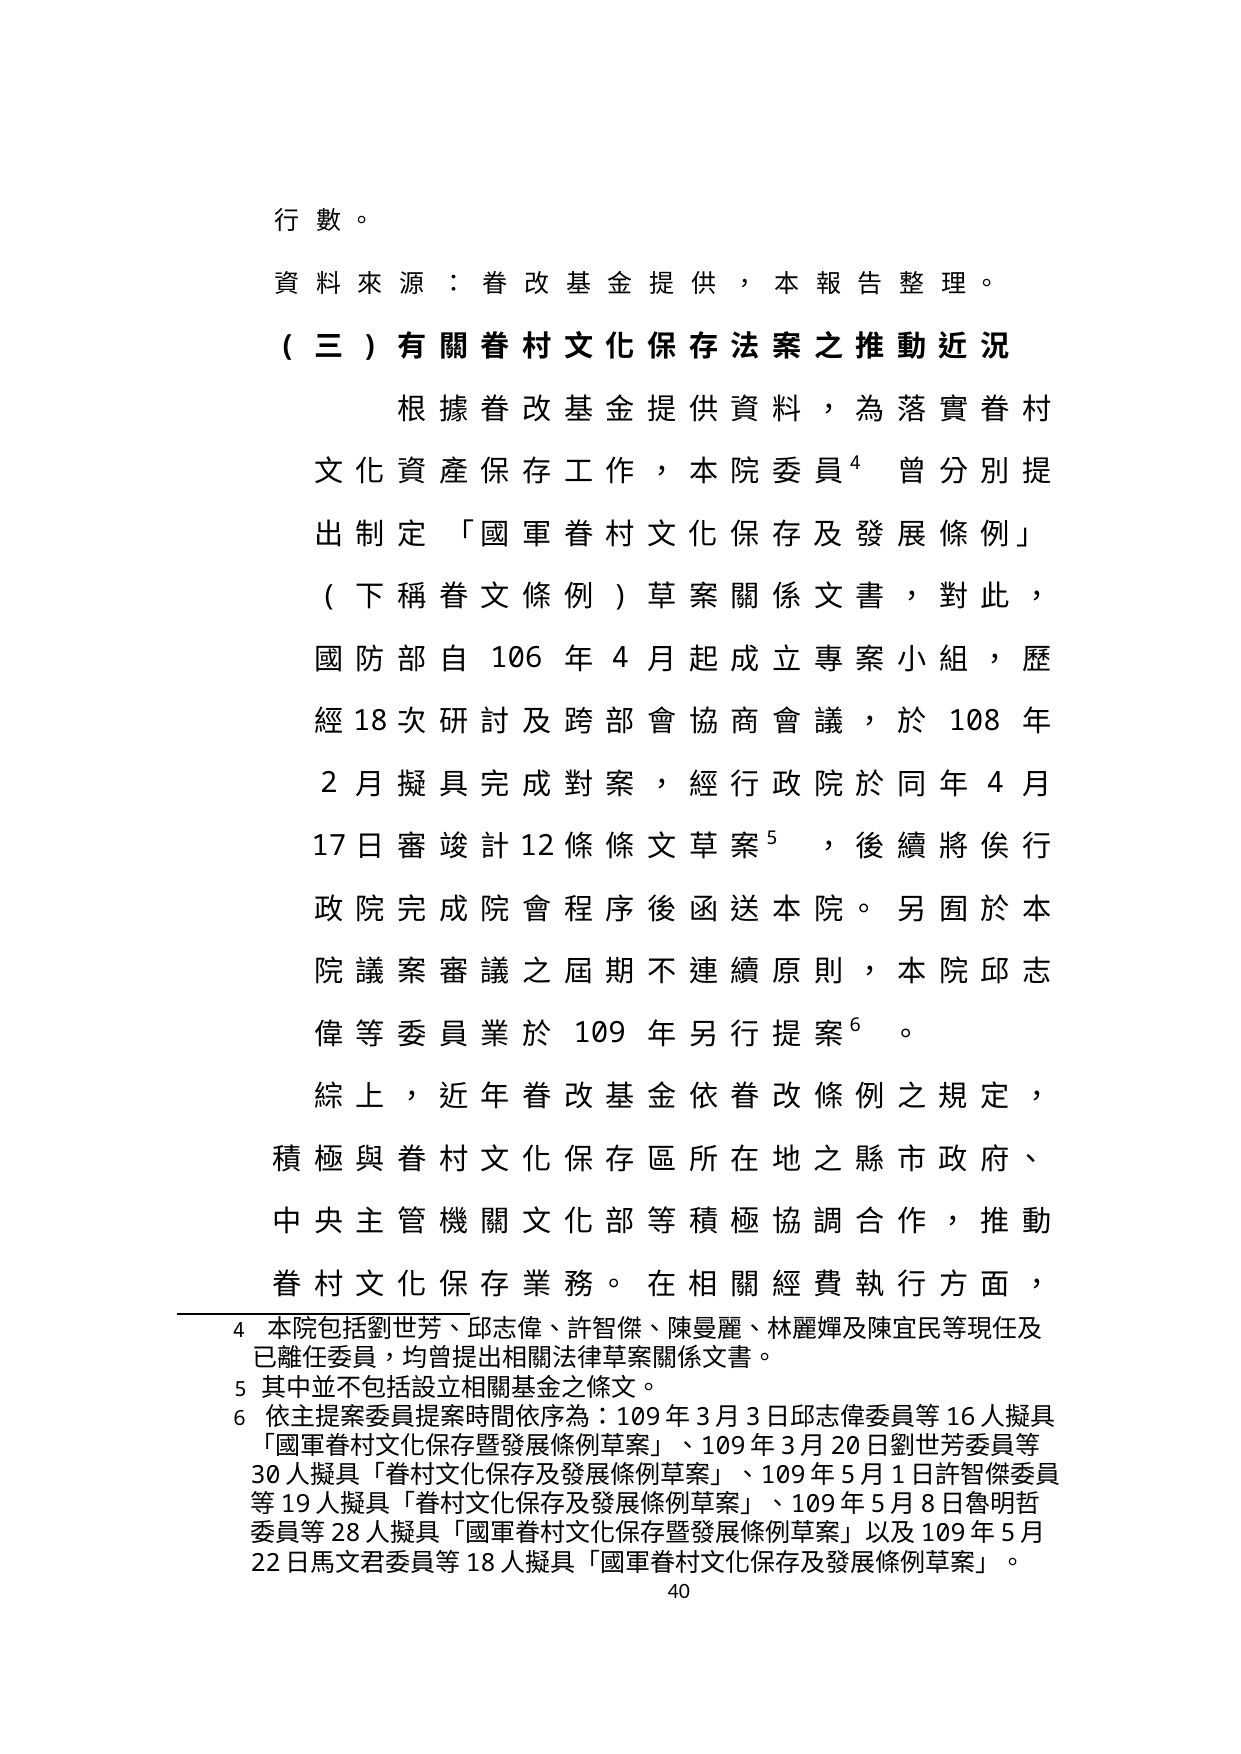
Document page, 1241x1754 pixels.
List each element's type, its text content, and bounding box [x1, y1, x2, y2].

text 本院包括劉世芳、邱志偉、許智傑、陳曼麗、林麗嬋及陳宜民等現任及已離任委員，均曾提出相關法律草案關係文書。 [232, 1314, 1063, 1373]
text 行數。 [244, 177, 1058, 240]
text 根據眷改基金提供資料，為落實眷村文化資產保存工作，本院委員曾分別提出制定「國軍眷村文化保存及發展條例」(下稱眷文條例)草案關係文書，對此，國防部自106年4月起成立專案小組，歷經18次研討及跨部會協商會議，於108年2月擬具完成對案，經行政院於同年4月17日審竣計12條條文草案，後續將俟行政院完成院會程序後函送本院。另囿於本院議案審議之屆期不連續原則，本院邱志偉等委員業於109年另行提案。 [271, 365, 1058, 1052]
text 資料來源：眷改基金提供，本報告整理。 [183, 240, 1058, 302]
text 其中並不包括設立相關基金之條文。 [234, 1373, 1063, 1402]
text 綜上，近年眷改基金依眷改條例之規定，積極與眷村文化保存區所在地之縣市政府、中央主管機關文化部等積極協調合作，推動眷村文化保存業務。在相關經費執行方面， [242, 1052, 1058, 1302]
text (三)有關眷村文化保存法案之推動近況 [242, 302, 1058, 365]
text 依主提案委員提案時間依序為：109年3月3日邱志偉委員等16人擬具「國軍眷村文化保存暨發展條例草案」、109年3月20日劉世芳委員等30人擬具「眷村文化保存及發展條例草案」、109年5月1日許智傑委員等19人擬具「眷村文化保存及發展條例草案」、109年5月8日魯明哲委員等28人擬具「國軍眷村文化保存暨發展條例草案」以及109年5月22日馬文君委員等18人擬具「國軍眷村文化保存及發展條例草案」。 [233, 1402, 1063, 1577]
